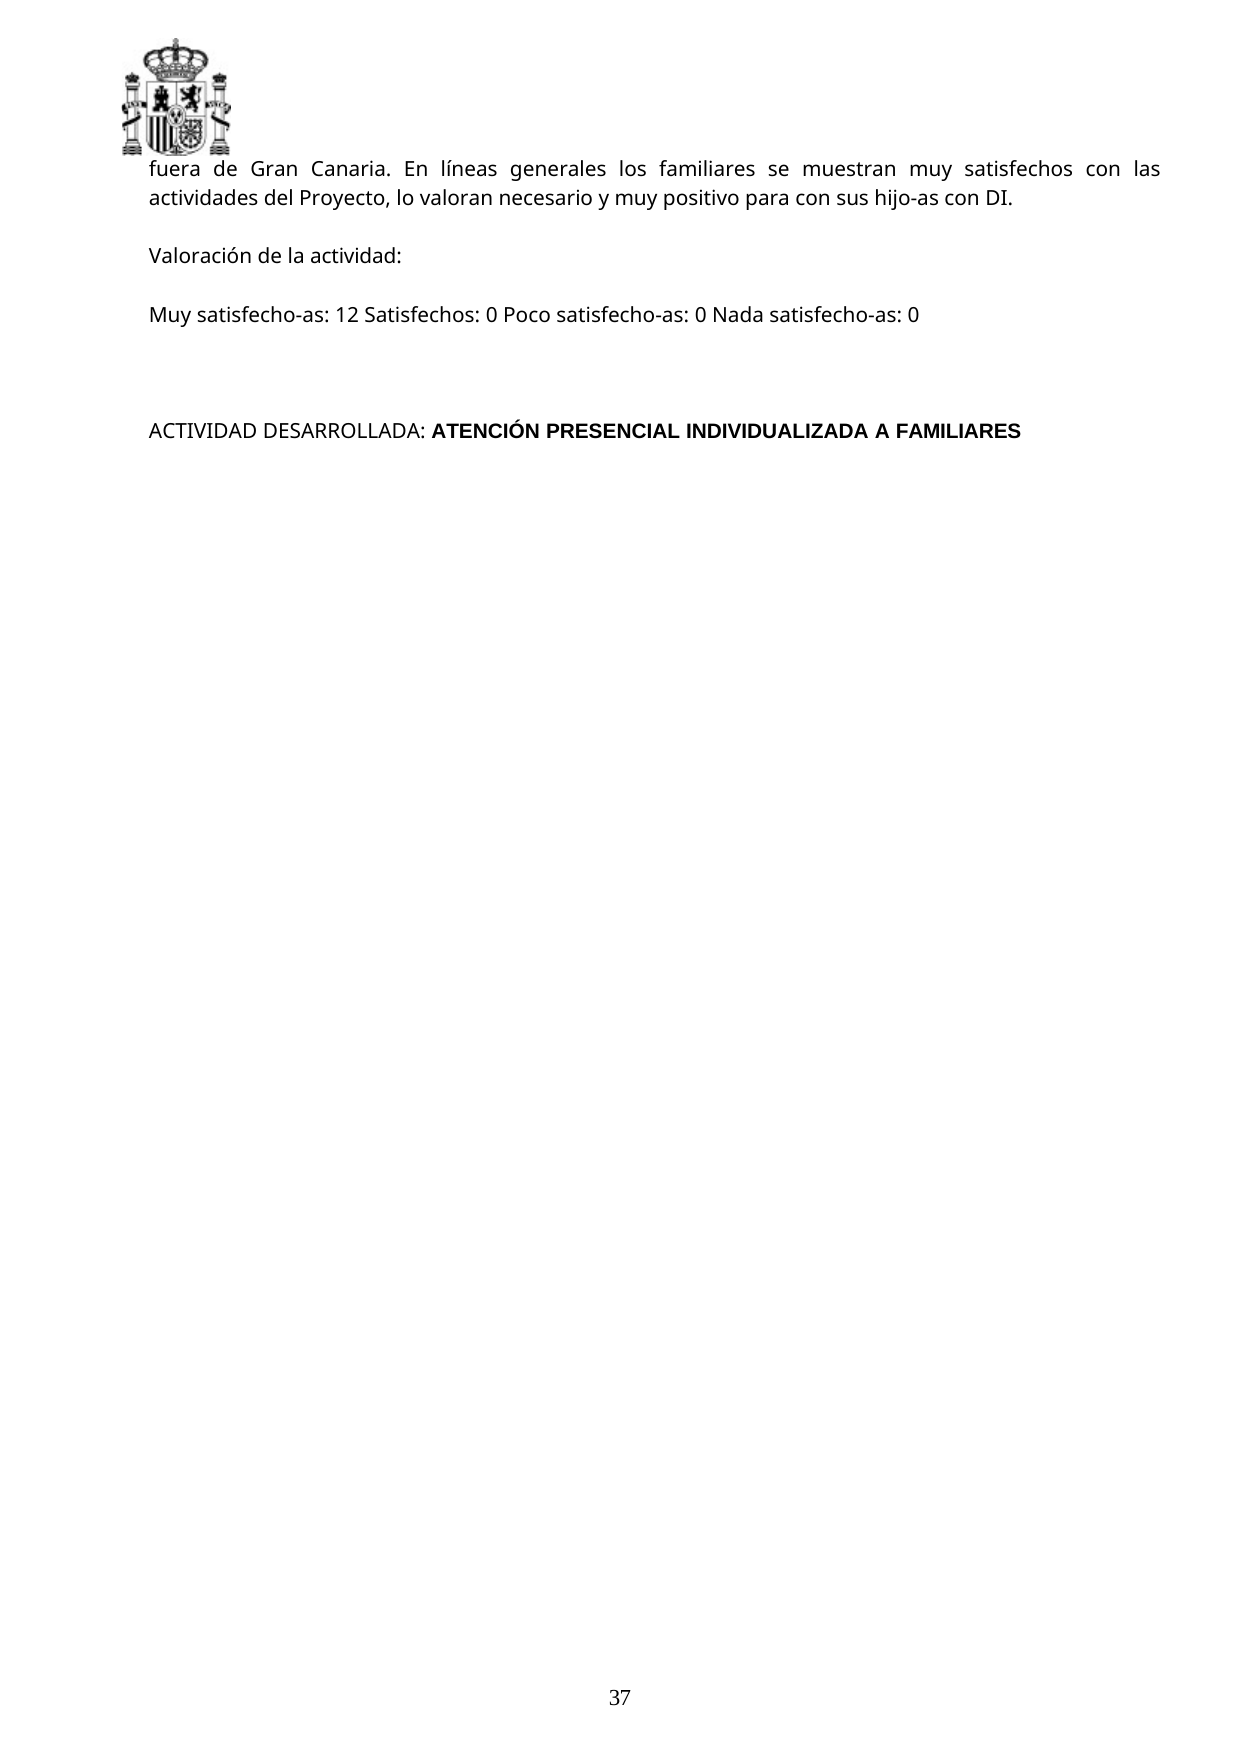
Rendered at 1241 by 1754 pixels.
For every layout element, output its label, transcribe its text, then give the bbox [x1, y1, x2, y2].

picture [121, 38, 231, 156]
text ACTIVIDAD DESARROLLADA: ATENCIÓN PRESENCIAL INDIVIDUALIZADA A FAMILIARES [149, 416, 1186, 445]
text Muy satisfecho-as: 12 Satisfechos: 0 Poco satisfecho-as: 0 Nada satisfecho-as: 0 [149, 300, 1186, 328]
text fuera de Gran Canaria. En líneas generales los familiares se muestran muy satisfechos con las actividades del Proyecto, lo valoran necesario y muy positivo para con sus hijo-as con DI. [149, 154, 1163, 211]
text Valoración de la actividad: [149, 241, 1186, 269]
